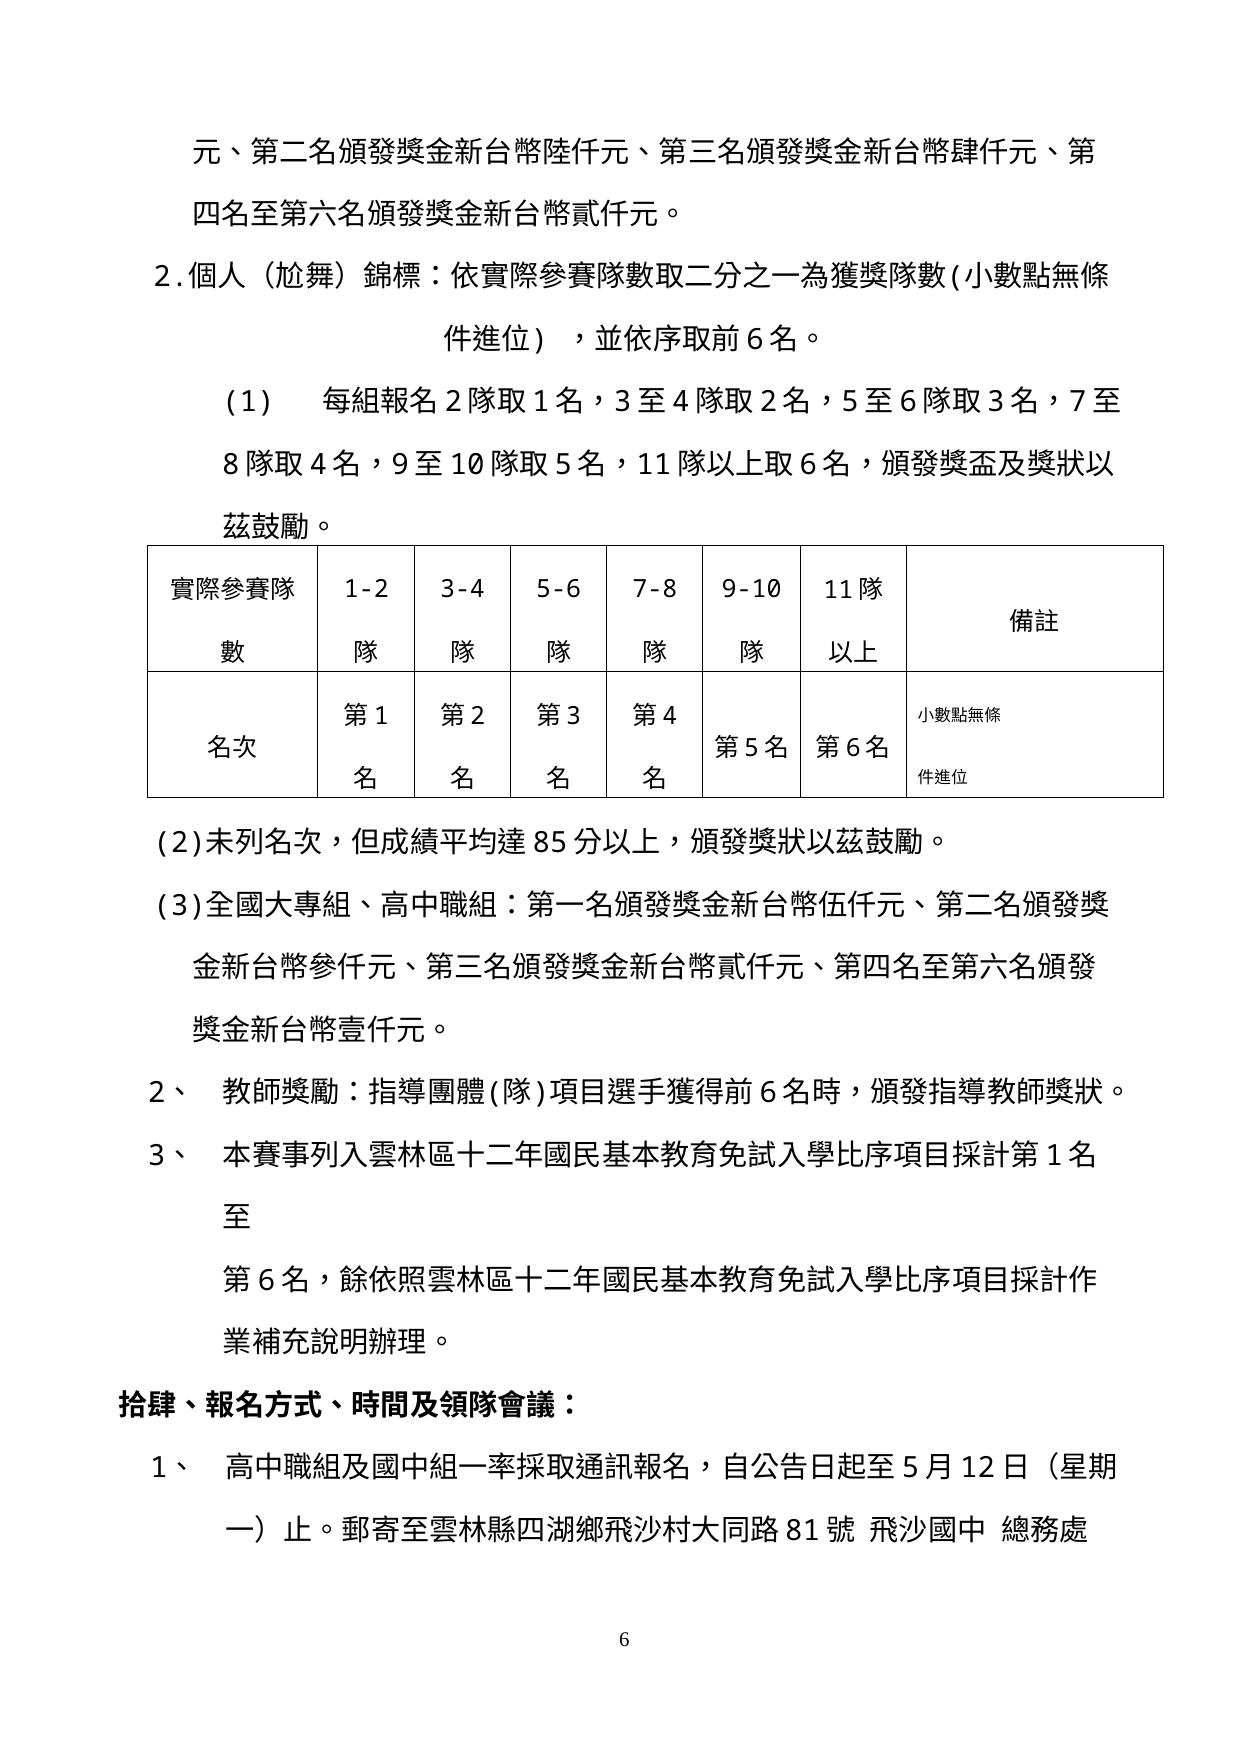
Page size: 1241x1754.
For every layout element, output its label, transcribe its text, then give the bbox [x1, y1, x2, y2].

table_header 3-4隊 [415, 546, 510, 671]
table_cell 第1名 [318, 672, 414, 797]
list 每組報名2隊取1名，3至4隊取2名，5至6隊取3名，7至8隊取4名，9至10隊取5名，11隊以上取6名，頒發獎盃及獎狀以茲鼓勵。 [222, 358, 1122, 545]
table_header 11隊以上 [801, 546, 906, 671]
text 2.個人（尬舞）錦標：依實際參賽隊數取二分之一為獲獎隊數(小數點無條 [118, 233, 1122, 295]
text 金新台幣參仟元、第三名頒發獎金新台幣貳仟元、第四名至第六名頒發 [118, 923, 1122, 986]
text 件進位) ，並依序取前6名。 [143, 295, 1122, 358]
text (3)全國大專組、高中職組：第一名頒發獎金新台幣伍仟元、第二名頒發獎 [118, 861, 1122, 923]
table_cell 第2名 [415, 672, 510, 797]
table_cell 名次 [148, 672, 317, 797]
table_cell 第3名 [511, 672, 606, 797]
table_cell 第6名 [801, 672, 906, 797]
table_header 7-8隊 [607, 546, 702, 671]
table_cell 小數點無條 件進位 [907, 672, 1163, 797]
table_header 備註 [907, 546, 1163, 671]
table_header 1-2隊 [318, 546, 414, 671]
table_cell 第5名 [703, 672, 800, 797]
list 教師獎勵：指導團體(隊)項目選手獲得前6名時，頒發指導教師獎狀。 [148, 1048, 1122, 1111]
table_header 9-10隊 [703, 546, 800, 671]
list 高中職組及國中組一率採取通訊報名，自公告日起至5月12日（星期一）止。郵寄至雲林縣四湖鄉飛沙村大同路81號 飛沙國中 總務處 [150, 1423, 1122, 1548]
table_header 實際參賽隊數 [148, 546, 317, 671]
text 第6名，餘依照雲林區十二年國民基本教育免試入學比序項目採計作業補充說明辦理。 [223, 1236, 1122, 1361]
text 拾肆、報名方式、時間及領隊會議： [118, 1361, 1122, 1423]
table_header 5-6隊 [511, 546, 606, 671]
list 本賽事列入雲林區十二年國民基本教育免試入學比序項目採計第1名至 [148, 1111, 1122, 1236]
table_cell 第4名 [607, 672, 702, 797]
text 獎金新台幣壹仟元。 [118, 986, 1122, 1048]
text 元、第二名頒發獎金新台幣陸仟元、第三名頒發獎金新台幣肆仟元、第四名至第六名頒發獎金新台幣貳仟元。 [192, 108, 1122, 233]
text (2)未列名次，但成績平均達85分以上，頒發獎狀以茲鼓勵。 [118, 798, 1122, 861]
